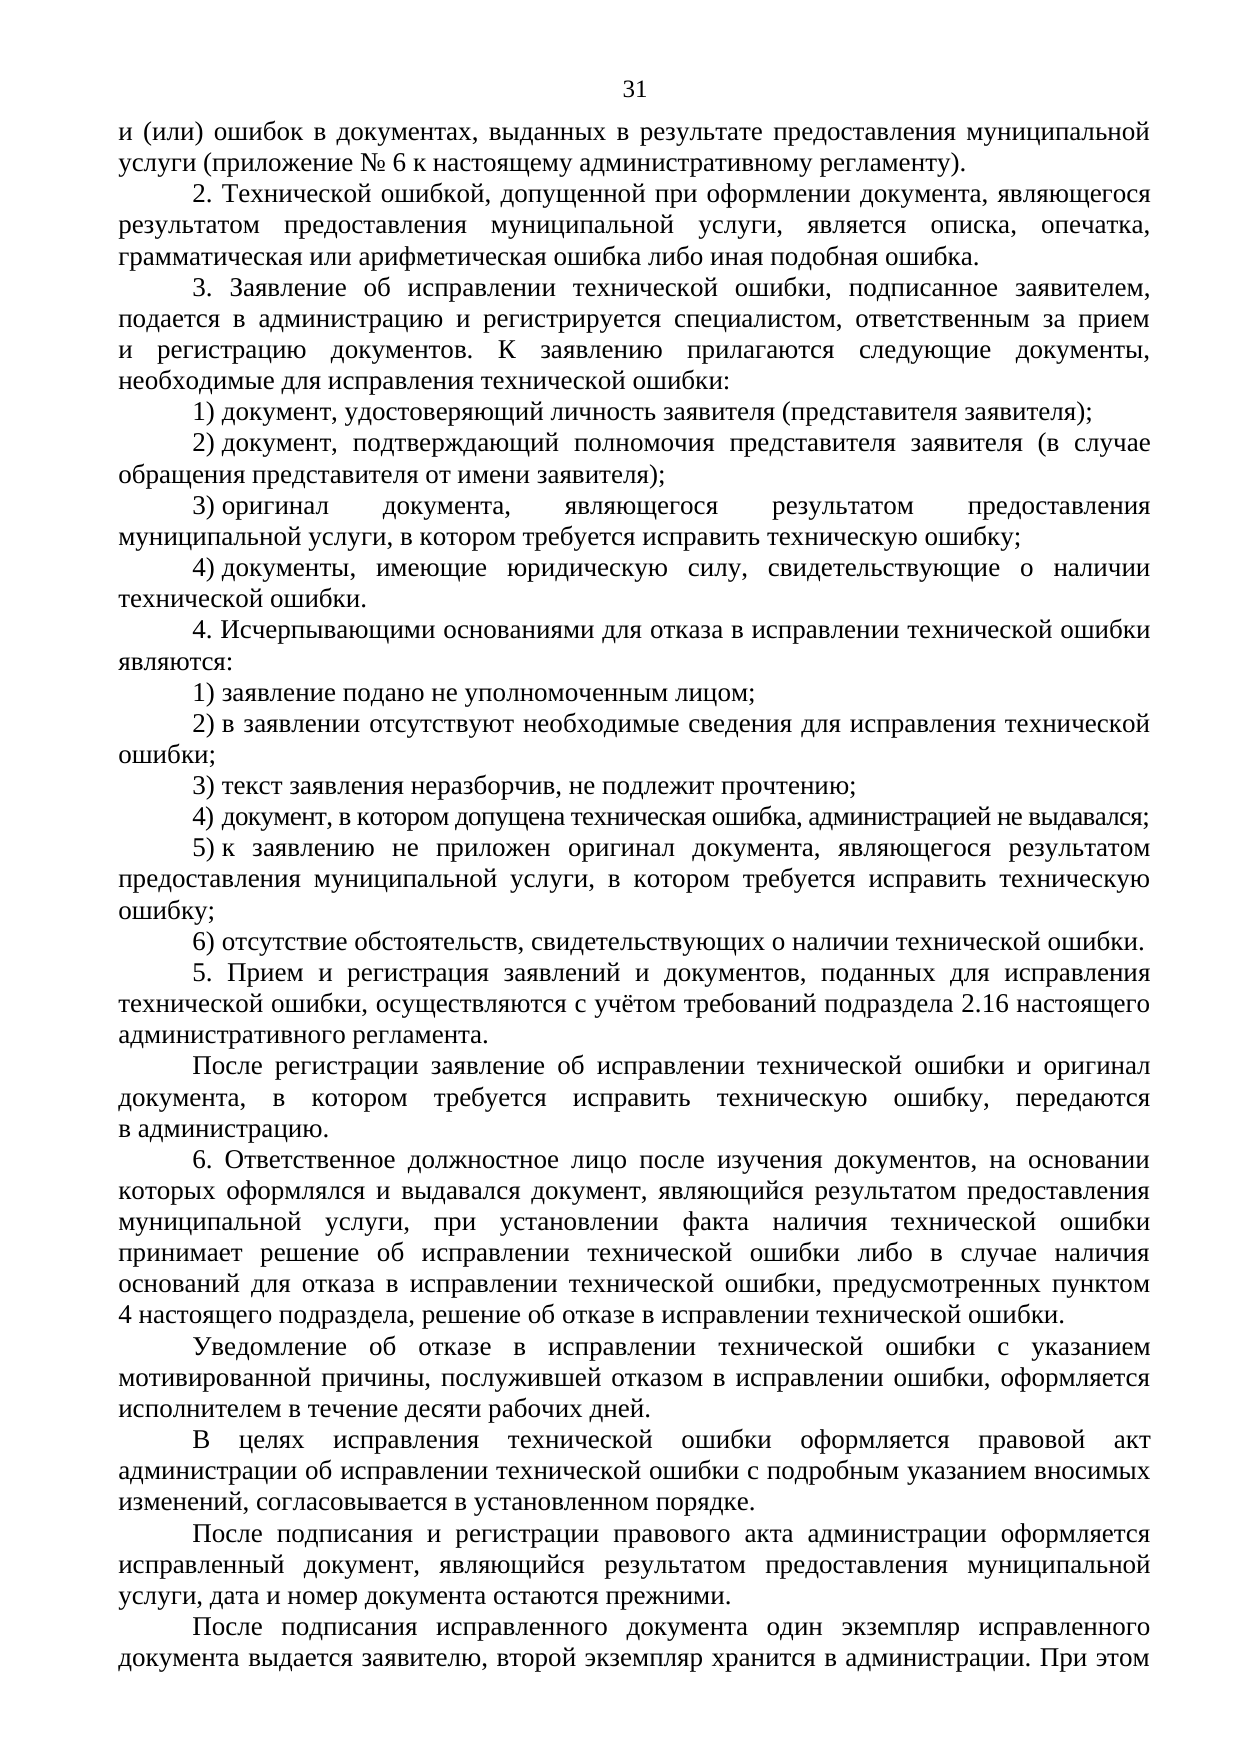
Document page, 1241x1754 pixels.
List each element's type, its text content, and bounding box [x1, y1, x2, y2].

text 4. Исчерпывающими основаниями для отказа в исправлении технической ошибки являются: [118, 613, 1152, 676]
list оригинал документа, являющегося результатом предоставления муниципальной услуги, в котором требуется исправить техническую ошибку; [118, 489, 1152, 551]
text 2. Технической ошибкой, допущенной при оформлении документа, являющегося результатом предоставления муниципальной услуги, является описка, опечатка, грамматическая или арифметическая ошибка либо иная подобная ошибка. [118, 177, 1152, 271]
list документ, удостоверяющий личность заявителя (представителя заявителя); [118, 395, 1152, 427]
list заявление подано не уполномоченным лицом; [118, 676, 1152, 707]
list отсутствие обстоятельств, свидетельствующих о наличии технической ошибки. [118, 925, 1152, 956]
text В целях исправления технической ошибки оформляется правовой акт администрации об исправлении технической ошибки с подробным указанием вносимых изменений, согласовывается в установленном порядке. [118, 1423, 1152, 1517]
list к заявлению не приложен оригинал документа, являющегося результатом предоставления муниципальной услуги, в котором требуется исправить техническую ошибку; [118, 831, 1152, 925]
list документ, подтверждающий полномочия представителя заявителя (в случае обращения представителя от имени заявителя); [118, 427, 1152, 489]
text 6. Ответственное должностное лицо после изучения документов, на основании которых оформлялся и выдавался документ, являющийся результатом предоставления муниципальной услуги, при установлении факта наличия технической ошибки принимает решение об исправлении технической ошибки либо в случае наличия оснований для отказа в исправлении технической ошибки, предусмотренных пунктом 4 настоящего подраздела, решение об отказе в исправлении технической ошибки. [118, 1143, 1152, 1330]
text 3. Заявление об исправлении технической ошибки, подписанное заявителем, подается в администрацию и регистрируется специалистом, ответственным за прием и регистрацию документов. К заявлению прилагаются следующие документы, необходимые для исправления технической ошибки: [118, 271, 1152, 395]
text После подписания исправленного документа один экземпляр исправленного документа выдается заявителю, второй экземпляр хранится в администрации. При этом [118, 1610, 1152, 1672]
list документы, имеющие юридическую силу, свидетельствующие о наличии технической ошибки. [118, 551, 1152, 613]
text После подписания и регистрации правового акта администрации оформляется исправленный документ, являющийся результатом предоставления муниципальной услуги, дата и номер документа остаются прежними. [118, 1517, 1152, 1610]
list текст заявления неразборчив, не подлежит прочтению; [118, 769, 1152, 800]
text Уведомление об отказе в исправлении технической ошибки с указанием мотивированной причины, послужившей отказом в исправлении ошибки, оформляется исполнителем в течение десяти рабочих дней. [118, 1330, 1152, 1423]
text и (или) ошибок в документах, выданных в результате предоставления муниципальной услуги (приложение № 6 к настоящему административному регламенту). [118, 115, 1152, 177]
text 5. Прием и регистрация заявлений и документов, поданных для исправления технической ошибки, осуществляются с учётом требований подраздела 2.16 настоящего административного регламента. [118, 956, 1152, 1049]
list документ, в котором допущена техническая ошибка, администрацией не выдавался; [118, 800, 1152, 831]
list в заявлении отсутствуют необходимые сведения для исправления технической ошибки; [118, 707, 1152, 769]
text После регистрации заявление об исправлении технической ошибки и оригинал документа, в котором требуется исправить техническую ошибку, передаются в администрацию. [118, 1049, 1152, 1143]
